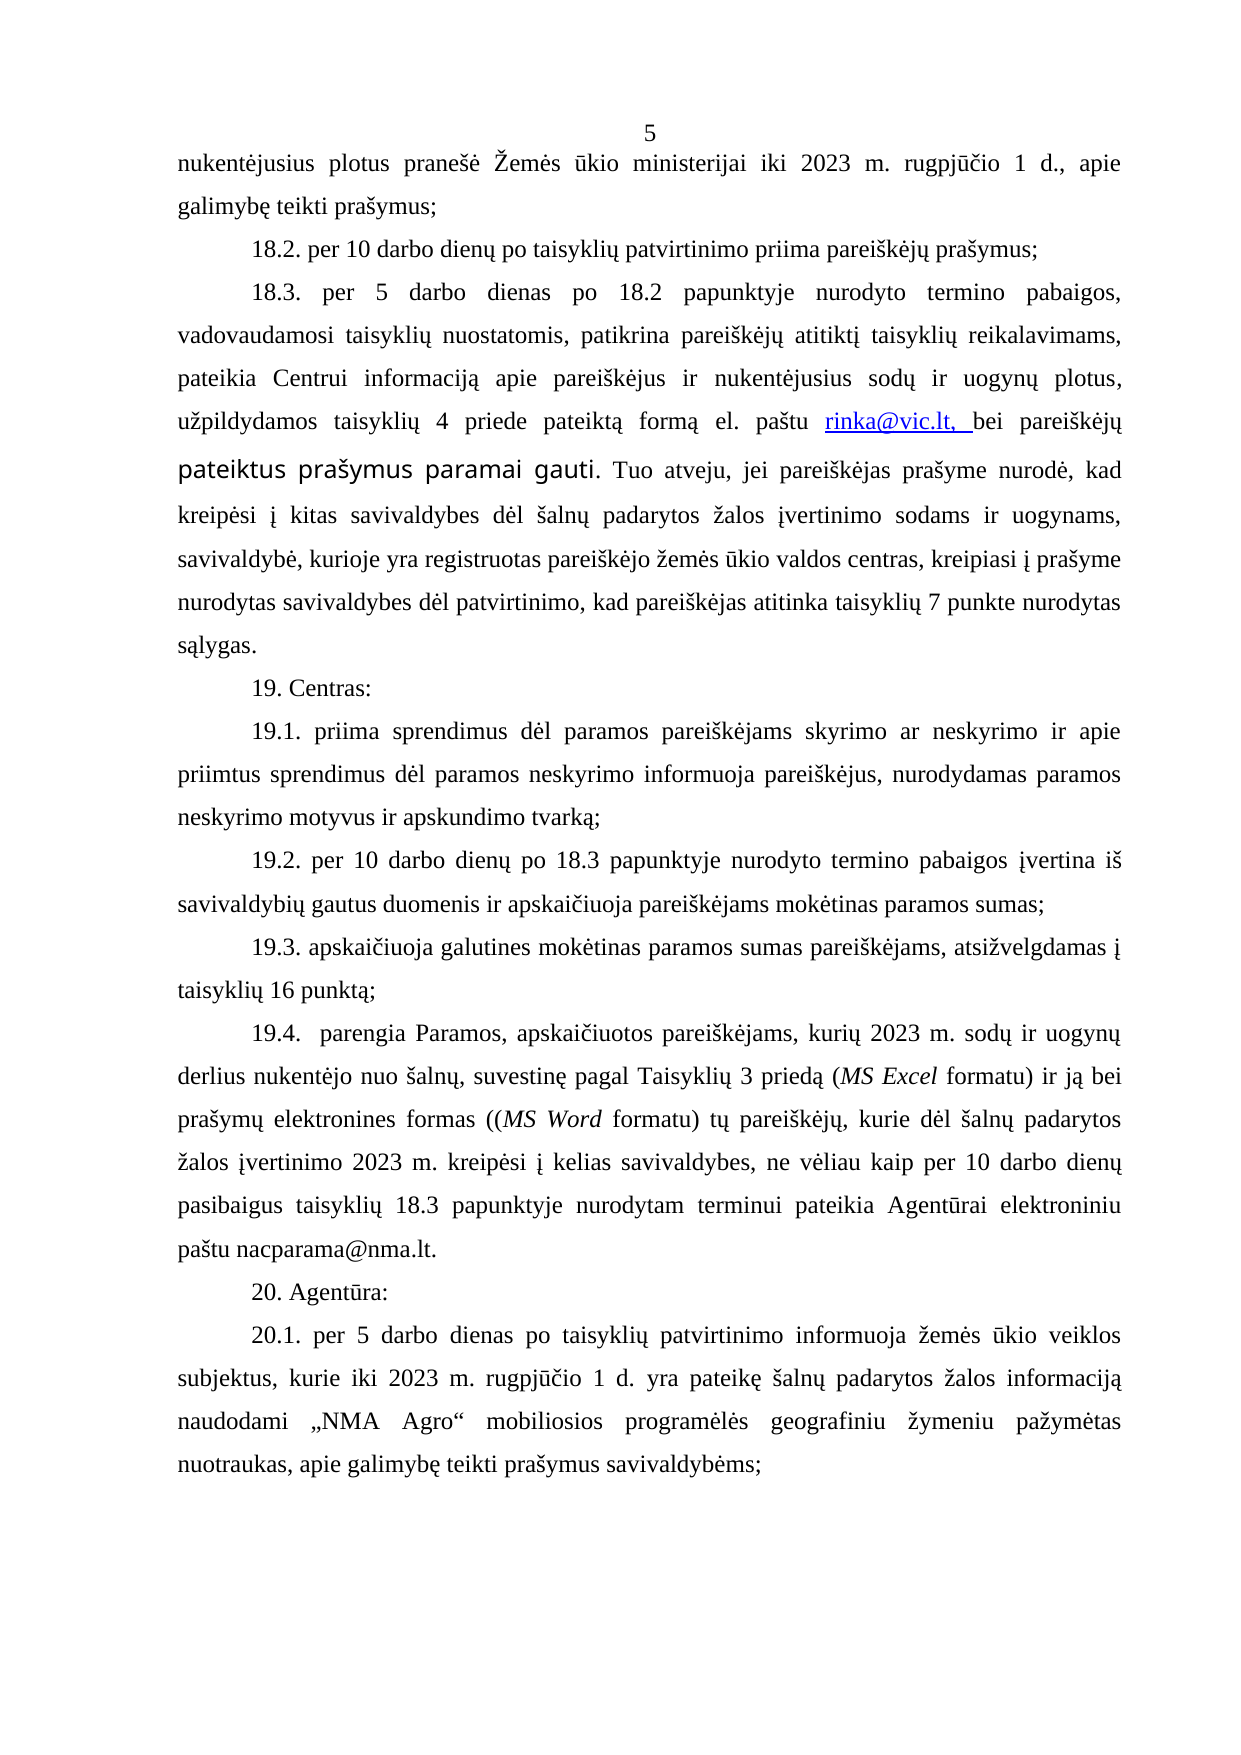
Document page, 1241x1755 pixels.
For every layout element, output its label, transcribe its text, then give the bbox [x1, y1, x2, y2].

text nukentėjusius plotus pranešė Žemės ūkio ministerijai iki 2023 m. rugpjūčio 1 d., apie galimybę teikti prašymus; [177, 148, 1122, 219]
text 18.2. per 10 darbo dienų po taisyklių patvirtinimo priima pareiškėjų prašymus; [177, 234, 1122, 263]
text 19. Centras: [177, 673, 1122, 702]
text 19.1. priima sprendimus dėl paramos pareiškėjams skyrimo ar neskyrimo ir apie priimtus sprendimus dėl paramos neskyrimo informuoja pareiškėjus, nurodydamas paramos neskyrimo motyvus ir apskundimo tvarką; [177, 716, 1122, 831]
text 18.3. per 5 darbo dienas po 18.2 papunktyje nurodyto termino pabaigos, vadovaudamosi taisyklių nuostatomis, patikrina pareiškėjų atitiktį taisyklių reikalavimams, pateikia Centrui informaciją apie pareiškėjus ir nukentėjusius sodų ir uogynų plotus, užpildydamos taisyklių 4 priede pateiktą formą el. paštu rinka@vic.lt, bei pareiškėjų pateiktus prašymus paramai gauti. Tuo atveju, jei pareiškėjas prašyme nurodė, kad kreipėsi į kitas savivaldybes dėl šalnų padarytos žalos įvertinimo sodams ir uogynams, savivaldybė, kurioje yra registruotas pareiškėjo žemės ūkio valdos centras, kreipiasi į prašyme nurodytas savivaldybes dėl patvirtinimo, kad pareiškėjas atitinka taisyklių 7 punkte nurodytas sąlygas. [177, 277, 1122, 659]
text 20. Agentūra: [177, 1277, 1122, 1306]
text 19.4. parengia Paramos, apskaičiuotos pareiškėjams, kurių 2023 m. sodų ir uogynų derlius nukentėjo nuo šalnų, suvestinę pagal Taisyklių 3 priedą (MS Excel formatu) ir ją bei prašymų elektronines formas ((MS Word formatu) tų pareiškėjų, kurie dėl šalnų padarytos žalos įvertinimo 2023 m. kreipėsi į kelias savivaldybes, ne vėliau kaip per 10 darbo dienų pasibaigus taisyklių 18.3 papunktyje nurodytam terminui pateikia Agentūrai elektroniniu paštu nacparama@nma.lt. [177, 1018, 1122, 1262]
text 19.2. per 10 darbo dienų po 18.3 papunktyje nurodyto termino pabaigos įvertina iš savivaldybių gautus duomenis ir apskaičiuoja pareiškėjams mokėtinas paramos sumas; [177, 846, 1122, 917]
text 19.3. apskaičiuoja galutines mokėtinas paramos sumas pareiškėjams, atsižvelgdamas į taisyklių 16 punktą; [177, 932, 1122, 1004]
text 20.1. per 5 darbo dienas po taisyklių patvirtinimo informuoja žemės ūkio veiklos subjektus, kurie iki 2023 m. rugpjūčio 1 d. yra pateikę šalnų padarytos žalos informaciją naudodami „NMA Agro“ mobiliosios programėlės geografiniu žymeniu pažymėtas nuotraukas, apie galimybę teikti prašymus savivaldybėms; [177, 1320, 1122, 1478]
